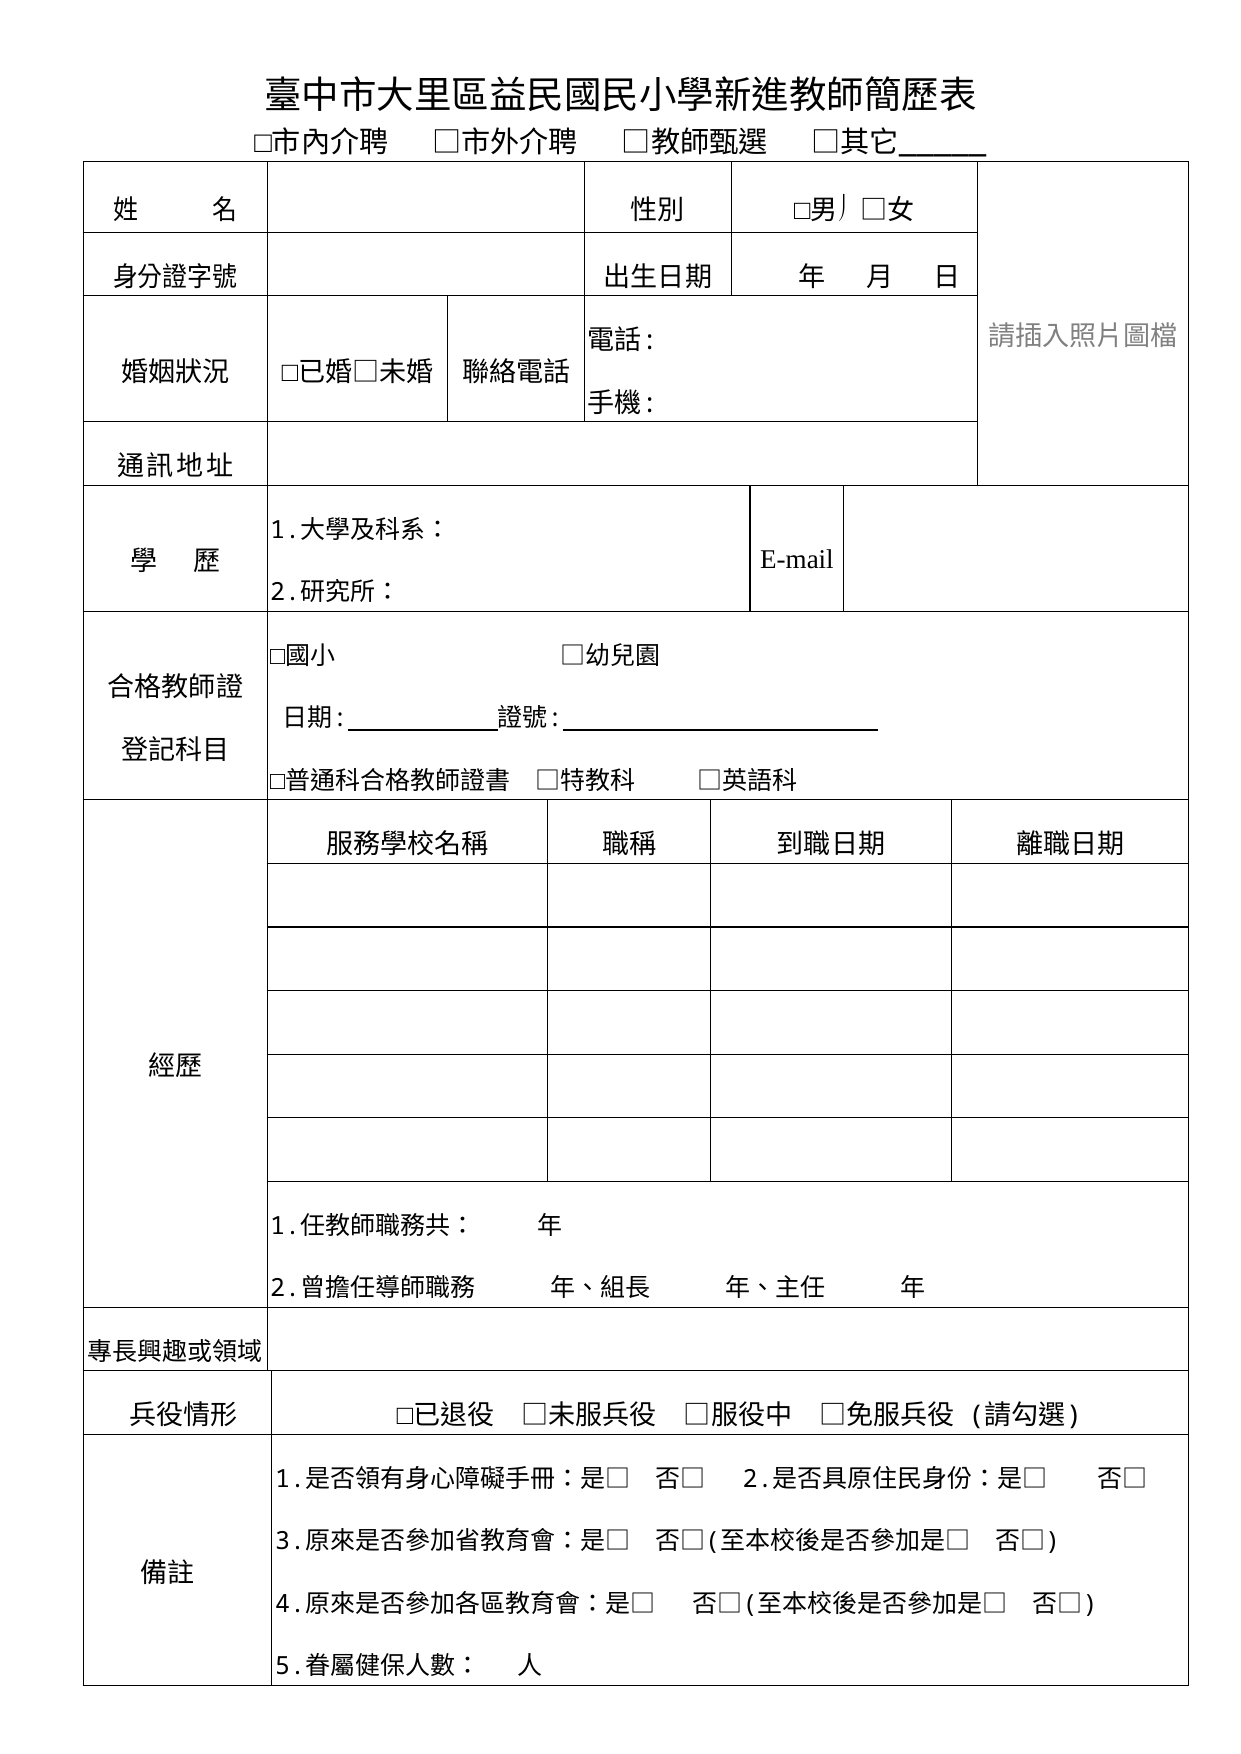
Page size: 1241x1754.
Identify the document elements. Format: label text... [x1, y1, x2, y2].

table_cell [952, 864, 1188, 926]
table_cell [952, 1055, 1188, 1117]
table_cell □國小 □幼兒園 日期: 證號: □普通科合格教師證書 □特教科 □英語科 [268, 612, 1188, 799]
table_cell [711, 864, 951, 926]
table_header □男 □女 [732, 162, 977, 232]
table_cell 1.任教師職務共： 年 2.曾擔任導師職務 年、組長 年、主任 年 [268, 1182, 1188, 1307]
table_cell 年 月 日 [732, 233, 977, 295]
table_cell [268, 864, 547, 926]
table_cell [844, 486, 1188, 611]
table_cell [268, 1308, 1188, 1370]
table_cell [548, 864, 710, 926]
table_cell [548, 1118, 710, 1181]
text □市內介聘 □市外介聘 □教師甄選 □其它_____ [89, 119, 1152, 161]
table_cell 服務學校名稱 [268, 800, 547, 863]
table_cell [548, 1055, 710, 1117]
table_header 姓 名 [84, 162, 267, 232]
table_cell [952, 928, 1188, 990]
table_cell 1.是否領有身心障礙手冊：是□ 否□ 2.是否具原住民身份：是□ 否□ 3.原來是否參加省教育會：是□ 否□(至本校後是否參加是□ 否□) 4.原來是否參加各區教育會：是□ 否□(至本校後是否參加是□ 否□) 5.眷屬健保人數： 人 [272, 1435, 1188, 1685]
table_cell □已退役 □未服兵役 □服役中 □免服兵役 (請勾選) [272, 1371, 1188, 1434]
text 臺中市大里區益民國民小學新進教師簡歷表 [89, 64, 1152, 119]
table_header [268, 162, 584, 232]
table_cell [268, 1055, 547, 1117]
table_header 請插入照片圖檔 [978, 162, 1188, 485]
table_header 性別 [585, 162, 731, 232]
table_cell [711, 1055, 951, 1117]
table_cell 學歷 [84, 486, 267, 611]
table_cell [548, 991, 710, 1053]
table_cell [711, 928, 951, 990]
table_cell 經歷 [84, 800, 267, 1307]
table_cell [952, 1118, 1188, 1181]
table_cell [268, 422, 977, 485]
table_cell E-mail [751, 486, 843, 611]
table_cell 專長興趣或領域 [84, 1308, 267, 1370]
table_cell 到職日期 [711, 800, 951, 863]
table_cell 聯絡電話 [448, 296, 584, 421]
table_cell □已婚□未婚 [268, 296, 447, 421]
table_cell [268, 1118, 547, 1181]
table_cell [711, 991, 951, 1053]
table_cell 離職日期 [952, 800, 1188, 863]
table_cell [711, 1118, 951, 1181]
table_cell 合格教師證 登記科目 [84, 612, 267, 799]
table_cell 身分證字號 [84, 233, 267, 295]
table_cell [268, 991, 547, 1053]
table_cell 1.大學及科系： 2.研究所： [268, 486, 749, 611]
table_cell 電話: 手機: [585, 296, 977, 421]
table_cell 婚姻狀況 [84, 296, 267, 421]
table_cell 出生日期 [585, 233, 731, 295]
table_cell 備註 [84, 1435, 271, 1685]
table_cell [952, 991, 1188, 1053]
table_cell 職稱 [548, 800, 710, 863]
table_cell 通訊地址 [84, 422, 267, 485]
table_cell [268, 928, 547, 990]
table_cell 兵役情形 [84, 1371, 271, 1434]
table_cell [268, 233, 584, 295]
table_cell [548, 928, 710, 990]
